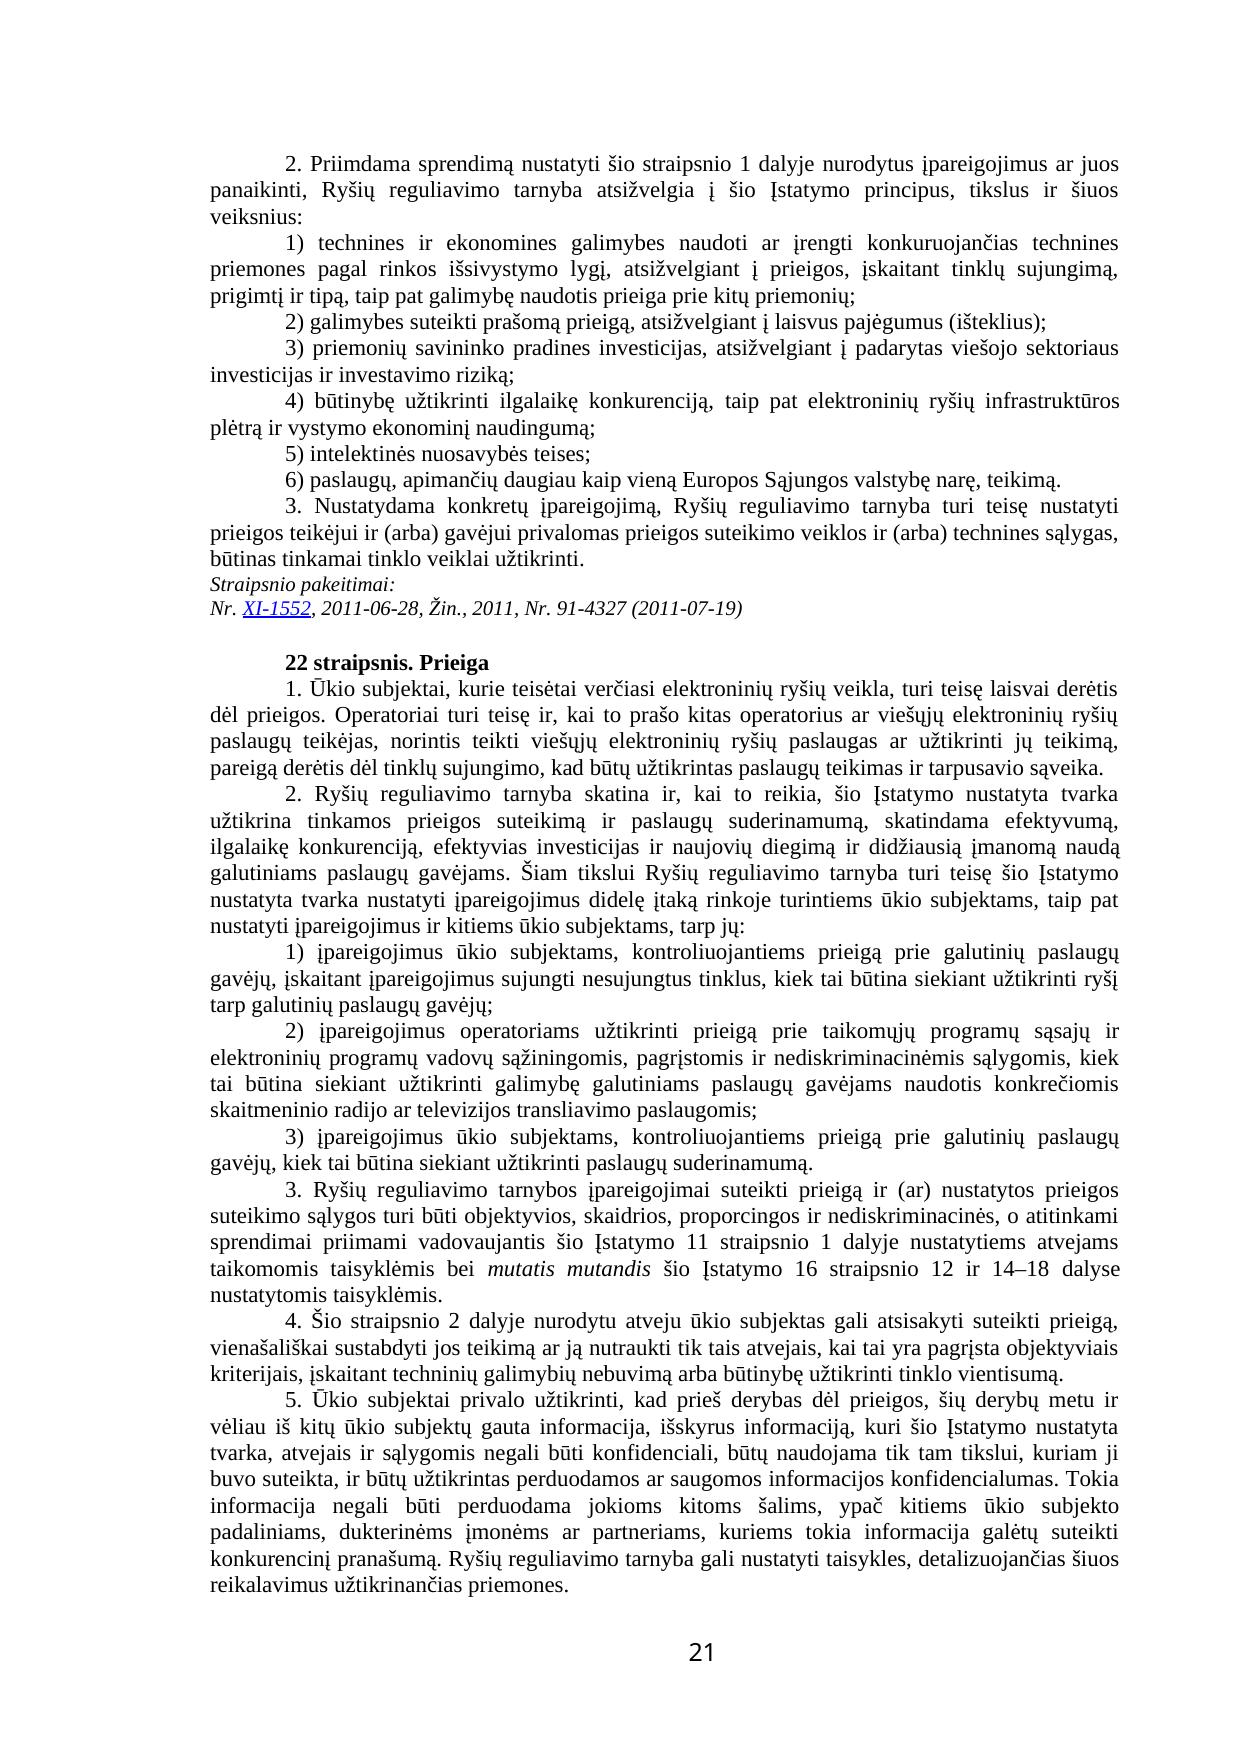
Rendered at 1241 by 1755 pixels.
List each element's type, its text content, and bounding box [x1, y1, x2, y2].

text 6) paslaugų, apimančių daugiau kaip vieną Europos Sąjungos valstybę narę, teikimą. [210, 466, 1120, 493]
text Straipsnio pakeitimai: [210, 572, 1120, 596]
text 3. Nustatydama konkretų įpareigojimą, Ryšių reguliavimo tarnyba turi teisę nustatyti prieigos teikėjui ir (arba) gavėjui privalomas prieigos suteikimo veiklos ir (arba) technines sąlygas, būtinas tinkamai tinklo veiklai užtikrinti. [210, 493, 1120, 572]
text 2) įpareigojimus operatoriams užtikrinti prieigą prie taikomųjų programų sąsajų ir elektroninių programų vadovų sąžiningomis, pagrįstomis ir nediskriminacinėmis sąlygomis, kiek tai būtina siekiant užtikrinti galimybę galutiniams paslaugų gavėjams naudotis konkrečiomis skaitmeninio radijo ar televizijos transliavimo paslaugomis; [210, 1017, 1120, 1123]
text 5. Ūkio subjektai privalo užtikrinti, kad prieš derybas dėl prieigos, šių derybų metu ir vėliau iš kitų ūkio subjektų gauta informacija, išskyrus informaciją, kuri šio Įstatymo nustatyta tvarka, atvejais ir sąlygomis negali būti konfidenciali, būtų naudojama tik tam tikslui, kuriam ji buvo suteikta, ir būtų užtikrintas perduodamos ar saugomos informacijos konfidencialumas. Tokia informacija negali būti perduodama jokioms kitoms šalims, ypač kitiems ūkio subjekto padaliniams, dukterinėms įmonėms ar partneriams, kuriems tokia informacija galėtų suteikti konkurencinį pranašumą. Ryšių reguliavimo tarnyba gali nustatyti taisykles, detalizuojančias šiuos reikalavimus užtikrinančias priemones. [210, 1386, 1120, 1597]
text 5) intelektinės nuosavybės teises; [210, 440, 1120, 466]
text 3) įpareigojimus ūkio subjektams, kontroliuojantiems prieigą prie galutinių paslaugų gavėjų, kiek tai būtina siekiant užtikrinti paslaugų suderinamumą. [210, 1123, 1120, 1176]
text 1. Ūkio subjektai, kurie teisėtai verčiasi elektroninių ryšių veikla, turi teisę laisvai derėtis dėl prieigos. Operatoriai turi teisę ir, kai to prašo kitas operatorius ar viešųjų elektroninių ryšių paslaugų teikėjas, norintis teikti viešųjų elektroninių ryšių paslaugas ar užtikrinti jų teikimą, pareigą derėtis dėl tinklų sujungimo, kad būtų užtikrintas paslaugų teikimas ir tarpusavio sąveika. [210, 675, 1120, 780]
text 3. Ryšių reguliavimo tarnybos įpareigojimai suteikti prieigą ir (ar) nustatytos prieigos suteikimo sąlygos turi būti objektyvios, skaidrios, proporcingos ir nediskriminacinės, o atitinkami sprendimai priimami vadovaujantis šio Įstatymo 11 straipsnio 1 dalyje nustatytiems atvejams taikomomis taisyklėmis bei mutatis mutandis šio Įstatymo 16 straipsnio 12 ir 14–18 dalyse nustatytomis taisyklėmis. [210, 1176, 1120, 1307]
text 1) technines ir ekonomines galimybes naudoti ar įrengti konkuruojančias technines priemones pagal rinkos išsivystymo lygį, atsižvelgiant į prieigos, įskaitant tinklų sujungimą, prigimtį ir tipą, taip pat galimybę naudotis prieiga prie kitų priemonių; [210, 229, 1120, 308]
text 2) galimybes suteikti prašomą prieigą, atsižvelgiant į laisvus pajėgumus (išteklius); [210, 308, 1120, 334]
text 3) priemonių savininko pradines investicijas, atsižvelgiant į padarytas viešojo sektoriaus investicijas ir investavimo riziką; [210, 334, 1120, 387]
text Nr. XI-1552, 2011-06-28, Žin., 2011, Nr. 91-4327 (2011-07-19) [210, 596, 1120, 620]
text 22 straipsnis. Prieiga [210, 648, 1120, 675]
text 4) būtinybę užtikrinti ilgalaikę konkurenciją, taip pat elektroninių ryšių infrastruktūros plėtrą ir vystymo ekonominį naudingumą; [210, 387, 1120, 440]
text 2. Priimdama sprendimą nustatyti šio straipsnio 1 dalyje nurodytus įpareigojimus ar juos panaikinti, Ryšių reguliavimo tarnyba atsižvelgia į šio Įstatymo principus, tikslus ir šiuos veiksnius: [210, 150, 1120, 229]
text 1) įpareigojimus ūkio subjektams, kontroliuojantiems prieigą prie galutinių paslaugų gavėjų, įskaitant įpareigojimus sujungti nesujungtus tinklus, kiek tai būtina siekiant užtikrinti ryšį tarp galutinių paslaugų gavėjų; [210, 938, 1120, 1017]
text 4. Šio straipsnio 2 dalyje nurodytu atveju ūkio subjektas gali atsisakyti suteikti prieigą, vienašališkai sustabdyti jos teikimą ar ją nutraukti tik tais atvejais, kai tai yra pagrįsta objektyviais kriterijais, įskaitant techninių galimybių nebuvimą arba būtinybę užtikrinti tinklo vientisumą. [210, 1307, 1120, 1386]
text 2. Ryšių reguliavimo tarnyba skatina ir, kai to reikia, šio Įstatymo nustatyta tvarka užtikrina tinkamos prieigos suteikimą ir paslaugų suderinamumą, skatindama efektyvumą, ilgalaikę konkurenciją, efektyvias investicijas ir naujovių diegimą ir didžiausią įmanomą naudą galutiniams paslaugų gavėjams. Šiam tikslui Ryšių reguliavimo tarnyba turi teisę šio Įstatymo nustatyta tvarka nustatyti įpareigojimus didelę įtaką rinkoje turintiems ūkio subjektams, taip pat nustatyti įpareigojimus ir kitiems ūkio subjektams, tarp jų: [210, 780, 1120, 938]
